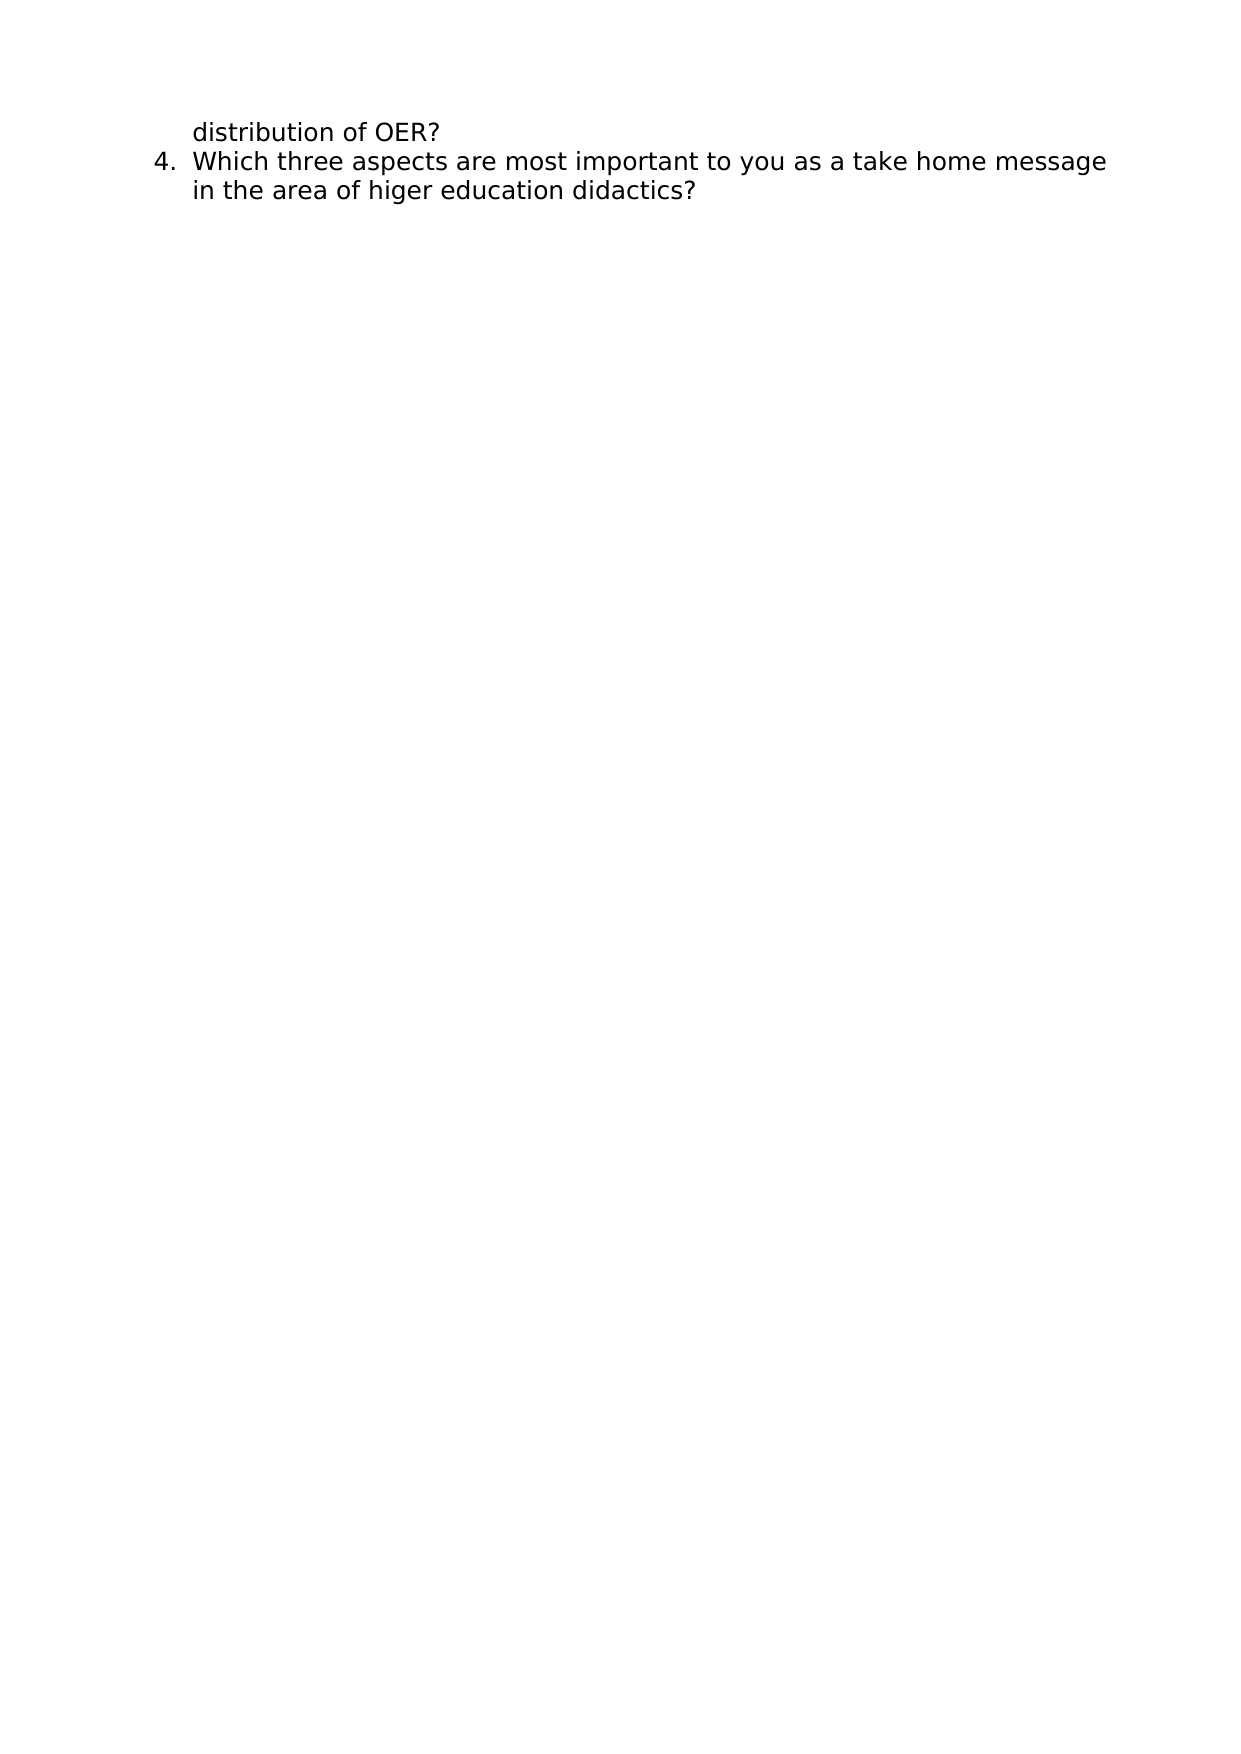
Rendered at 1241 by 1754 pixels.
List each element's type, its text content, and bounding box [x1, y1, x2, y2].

list Which three aspects are most important to you as a take home message in the area of higer education didactics? [177, 147, 1122, 206]
list distribution of OER? [177, 118, 1122, 147]
